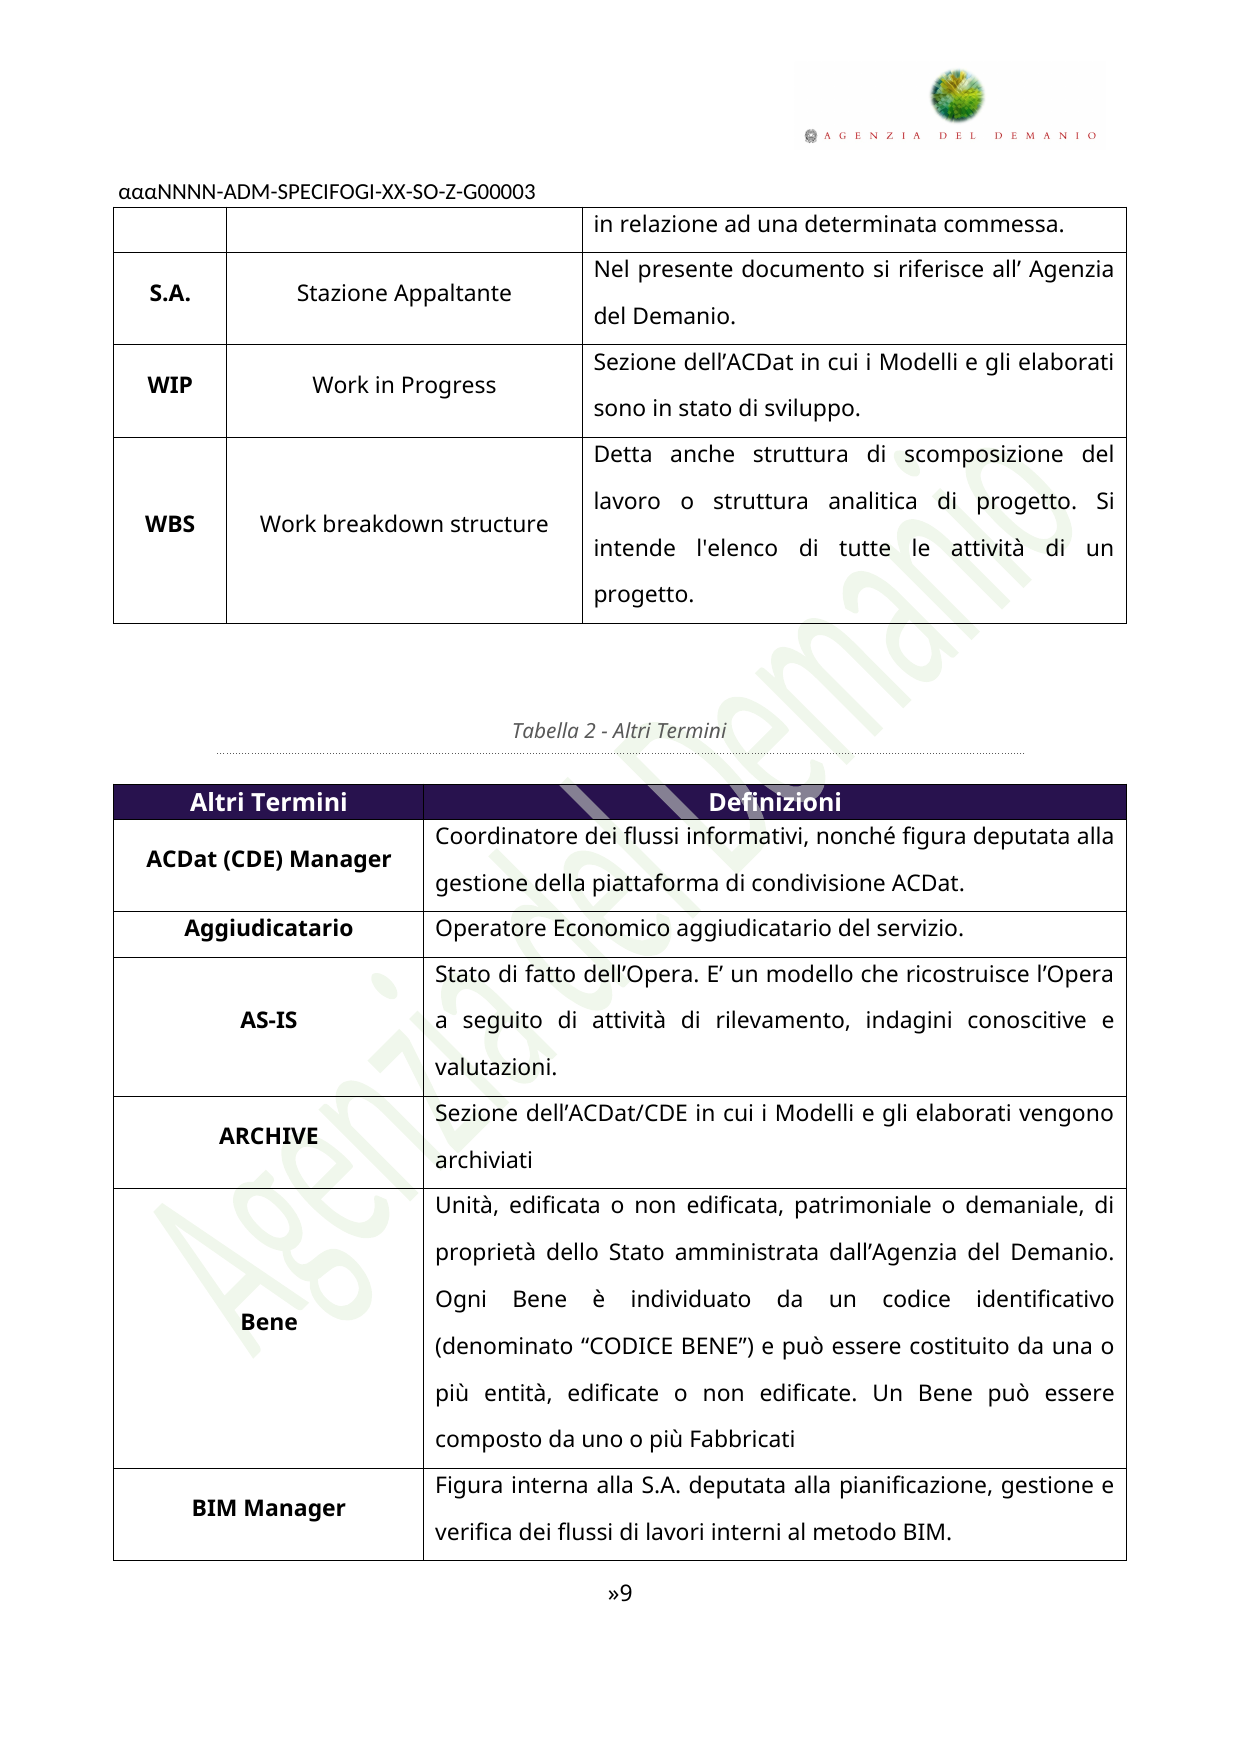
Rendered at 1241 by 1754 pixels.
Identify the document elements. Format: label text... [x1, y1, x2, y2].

table_cell [385, 1097, 423, 1135]
table_cell Sezione dell’ACDat in cui i Modelli e gli elaborati sono in stato di sviluppo. [583, 345, 1126, 437]
table_cell Figura interna alla S.A. deputata alla pianificazione, gestione e verifica dei flussi di lavori interni al metodo BIM. [424, 1469, 1126, 1560]
table_cell Stato di fatto dell’Opera. E’ un modello che ricostruisce l’Opera a seguito di attività di rilevamento, indagini conoscitive e valutazioni. [424, 958, 1126, 1096]
table_header Definizioni [666, 785, 748, 819]
text [732, 716, 771, 751]
table_cell WBS [114, 438, 226, 623]
table_cell Unità, edificata o non edificata, patrimoniale o demaniale, di proprietà dello Stato amministrata dall’Agenzia del Demanio. Ogni Bene è individuato da un codice identificativo (denominato “CODICE BENE”) e può essere costituito da una o più entità, edificate o non edificate. Un Bene può essere composto da uno o più Fabbricati [424, 1189, 1126, 1468]
table_cell Sezione dell’ACDat/CDE in cui i Modelli e gli elaborati vengono archiviati [424, 1097, 1126, 1188]
text Tabella 2 - Altri Termini [216, 716, 732, 754]
table_cell Stazione Appaltante [227, 253, 582, 344]
table_cell Operatore Economico aggiudicatario del servizio. [528, 917, 587, 957]
table_cell WIP [114, 345, 226, 437]
table_cell Coordinatore dei flussi informativi, nonché figura deputata alla gestione della piattaforma di condivisione ACDat. [612, 820, 1126, 911]
text [769, 716, 833, 754]
table_header Definizioni [424, 785, 592, 819]
text [816, 716, 1024, 754]
table_cell Work breakdown structure [227, 438, 582, 623]
table_cell ARCHIVE [114, 1097, 395, 1188]
table_header Definizioni [577, 785, 680, 819]
table_header Altri Termini [114, 785, 423, 819]
table_cell [114, 208, 226, 252]
table_cell AS-IS [114, 958, 423, 1096]
table_cell Aggiudicatario [114, 912, 423, 957]
table_cell Detta anche struttura di scomposizione del lavoro o struttura analitica di progetto. Si intende l'elenco di tutte le attività di un progetto. [583, 438, 1126, 623]
table_cell [227, 208, 582, 252]
table_cell Work in Progress [227, 345, 582, 437]
table_cell Operatore Economico aggiudicatario del servizio. [424, 912, 525, 957]
table_cell S.A. [114, 253, 226, 344]
table_cell Bene [114, 1189, 423, 1468]
table_cell Coordinatore dei flussi informativi, nonché figura deputata alla gestione della piattaforma di condivisione ACDat. [424, 820, 684, 911]
table_cell BIM Manager [114, 1469, 423, 1560]
table_cell Operatore Economico aggiudicatario del servizio. [562, 912, 1126, 957]
table_cell [348, 1098, 423, 1188]
table_cell in relazione ad una determinata commessa. [583, 208, 1126, 252]
table_cell Nel presente documento si riferisce all’ Agenzia del Demanio. [583, 253, 1126, 344]
table_header Definizioni [747, 785, 1126, 819]
table_cell ACDat (CDE) Manager [114, 820, 423, 911]
